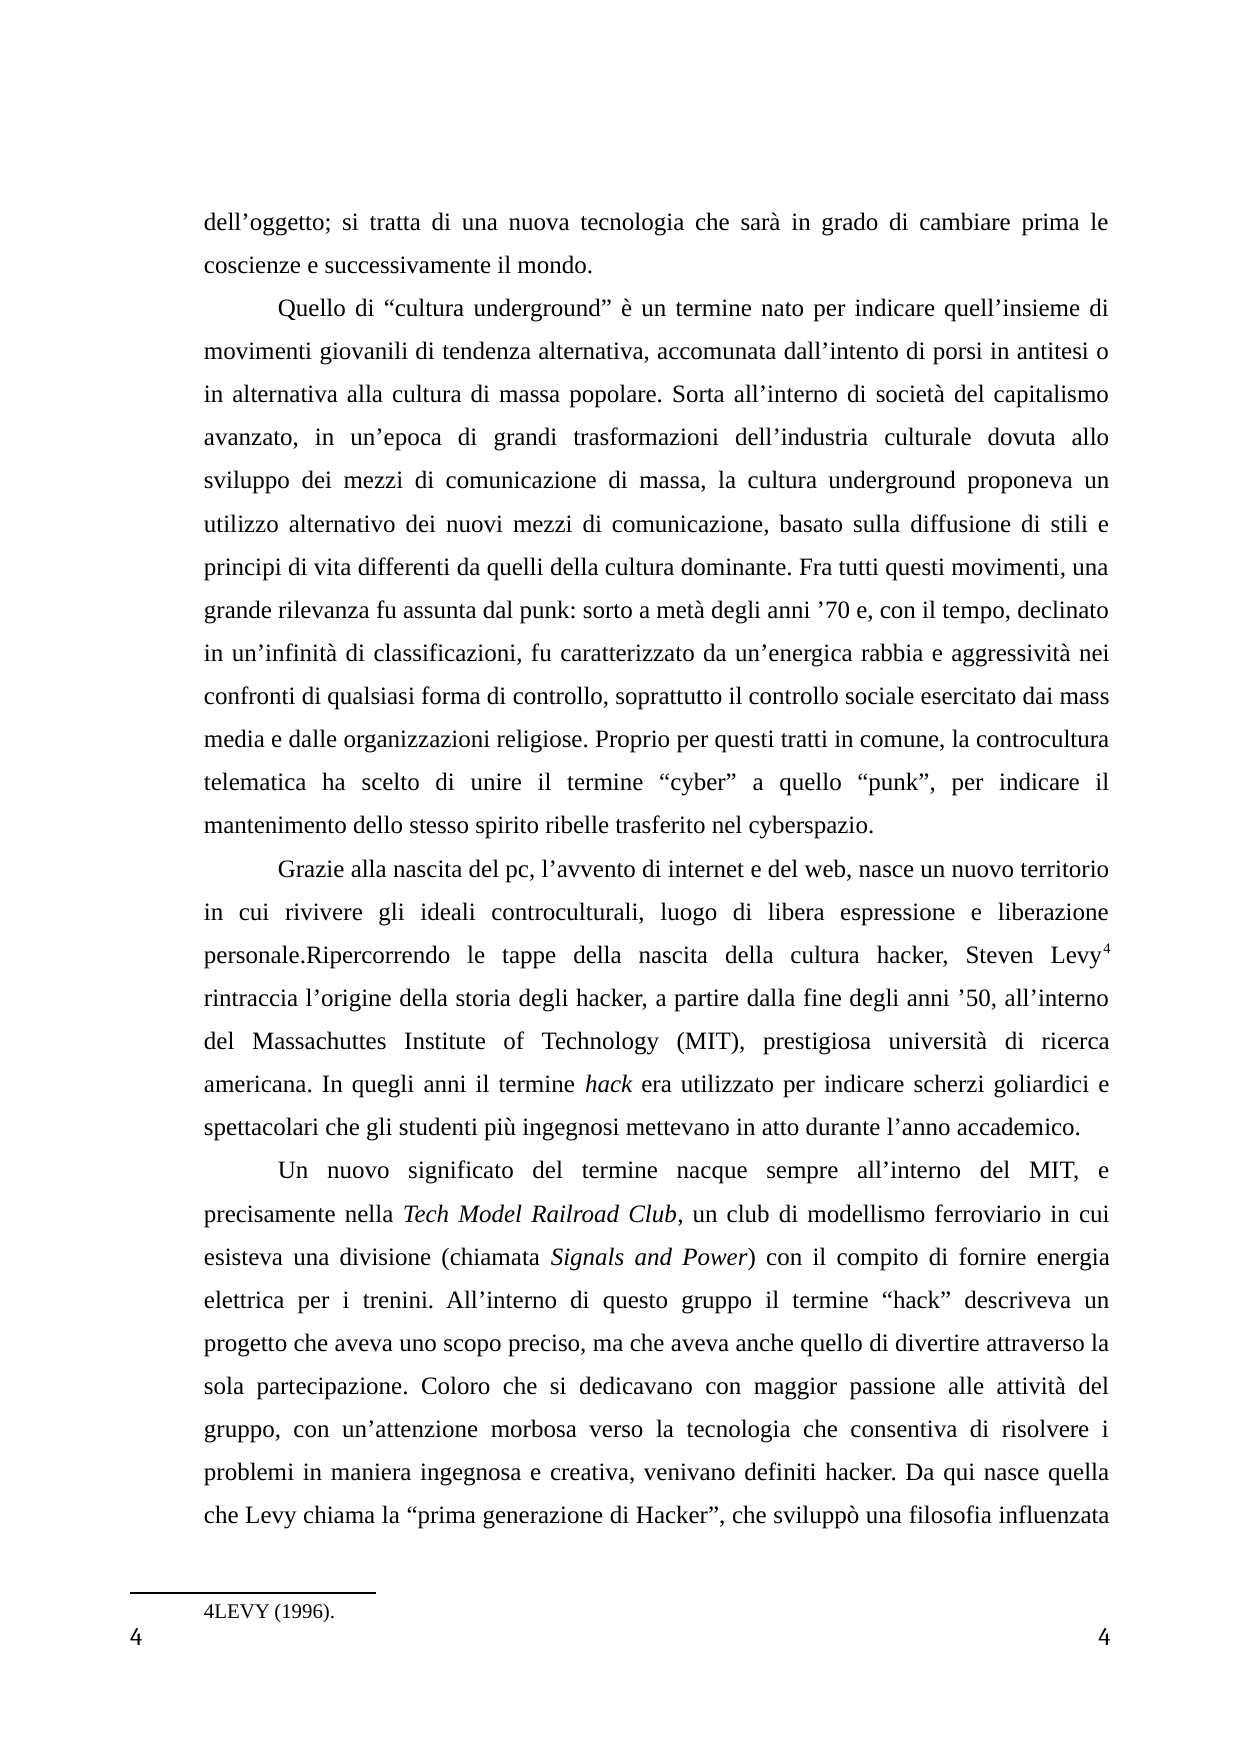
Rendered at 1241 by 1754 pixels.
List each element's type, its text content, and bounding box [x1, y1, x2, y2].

text Grazie alla nascita del pc, l’avvento di internet e del web, nasce un nuovo territorio in cui rivivere gli ideali controculturali, luogo di libera espressione e liberazione personale.Ripercorrendo le tappe della nascita della cultura hacker, Steven Levy rintraccia l’origine della storia degli hacker, a partire dalla fine degli anni ’50, all’interno del Massachuttes Institute of Technology (MIT), prestigiosa università di ricerca americana. In quegli anni il termine hack era utilizzato per indicare scherzi goliardici e spettacolari che gli studenti più ingegnosi mettevano in atto durante l’anno accademico. [204, 854, 1110, 1141]
text LEVY (1996). [204, 1599, 1110, 1623]
text Quello di “cultura underground” è un termine nato per indicare quell’insieme di movimenti giovanili di tendenza alternativa, accomunata dall’intento di porsi in antitesi o in alternativa alla cultura di massa popolare. Sorta all’interno di società del capitalismo avanzato, in un’epoca di grandi trasformazioni dell’industria culturale dovuta allo sviluppo dei mezzi di comunicazione di massa, la cultura underground proponeva un utilizzo alternativo dei nuovi mezzi di comunicazione, basato sulla diffusione di stili e principi di vita differenti da quelli della cultura dominante. Fra tutti questi movimenti, una grande rilevanza fu assunta dal punk: sorto a metà degli anni ’70 e, con il tempo, declinato in un’infinità di classificazioni, fu caratterizzato da un’energica rabbia e aggressività nei confronti di qualsiasi forma di controllo, soprattutto il controllo sociale esercitato dai mass media e dalle organizzazioni religiose. Proprio per questi tratti in comune, la controcultura telematica ha scelto di unire il termine “cyber” a quello “punk”, per indicare il mantenimento dello stesso spirito ribelle trasferito nel cyberspazio. [204, 293, 1110, 839]
text dell’oggetto; si tratta di una nuova tecnologia che sarà in grado di cambiare prima le coscienze e successivamente il mondo. [204, 207, 1110, 279]
text Un nuovo significato del termine nacque sempre all’interno del MIT, e precisamente nella Tech Model Railroad Club, un club di modellismo ferroviario in cui esisteva una divisione (chiamata Signals and Power) con il compito di fornire energia elettrica per i trenini. All’interno di questo gruppo il termine “hack” descriveva un progetto che aveva uno scopo preciso, ma che aveva anche quello di divertire attraverso la sola partecipazione. Coloro che si dedicavano con maggior passione alle attività del gruppo, con un’attenzione morbosa verso la tecnologia che consentiva di risolvere i problemi in maniera ingegnosa e creativa, venivano definiti hacker. Da qui nasce quella che Levy chiama la “prima generazione di Hacker”, che sviluppò una filosofia influenzata [204, 1156, 1110, 1529]
